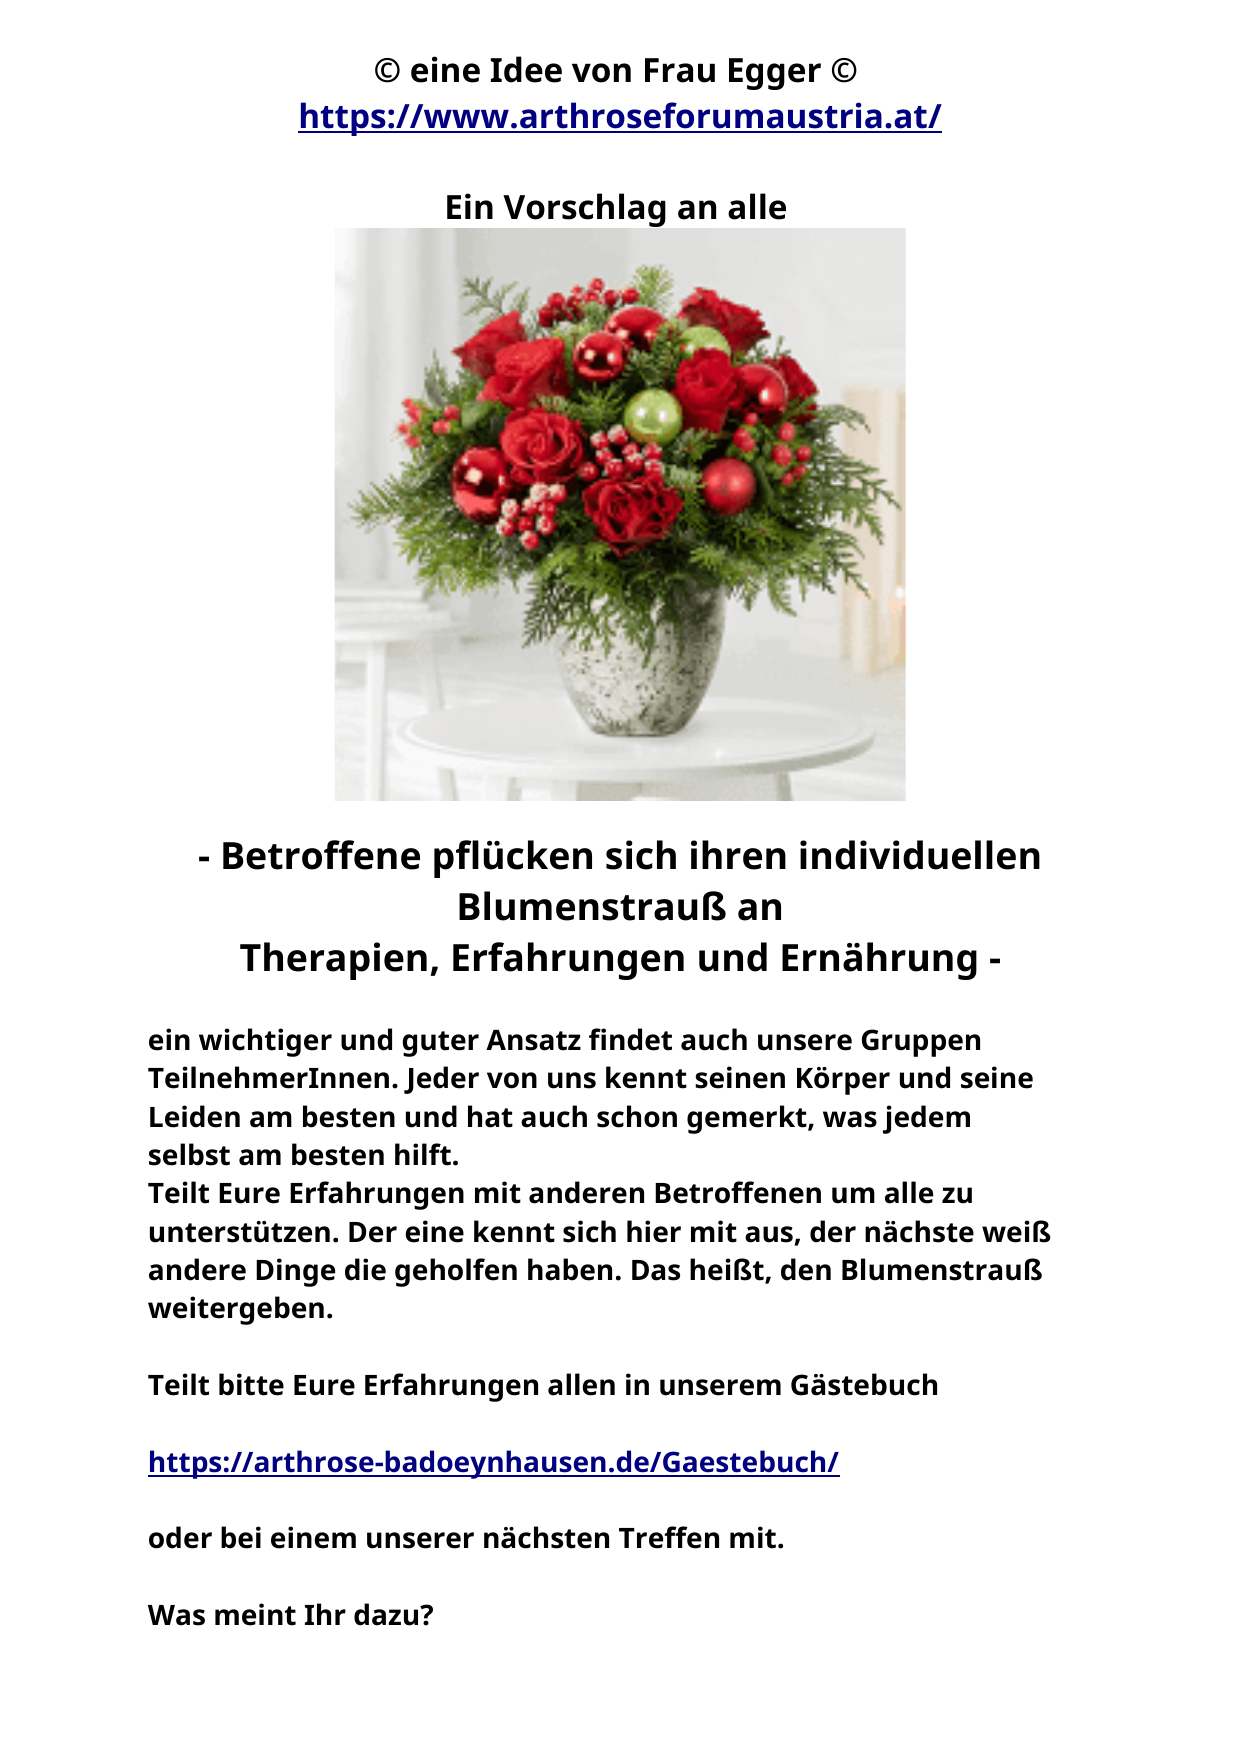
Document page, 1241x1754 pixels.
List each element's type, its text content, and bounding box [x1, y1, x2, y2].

text Was meint Ihr dazu? [148, 1595, 1092, 1634]
text Teilt bitte Eure Erfahrungen allen in unserem Gästebuch [148, 1365, 1092, 1404]
text oder bei einem unserer nächsten Treffen mit. [148, 1519, 1092, 1557]
text © eine Idee von Frau Egger © [148, 47, 1092, 93]
text Teilt Eure Erfahrungen mit anderen Betroffenen um alle zu unterstützen. Der eine kennt sich hier mit aus, der nächste weiß andere Dinge die geholfen haben. Das heißt, den Blumenstrauß weitergeben. [148, 1174, 1092, 1327]
text https://arthrose-badoeynhausen.de/Gaestebuch/ [148, 1442, 1092, 1480]
text - Betroffene pflücken sich ihren individuellen Blumenstrauß an [148, 829, 1092, 931]
text https://www.arthroseforumaustria.at/ [148, 93, 1092, 138]
text Ein Vorschlag an alle [148, 183, 1092, 229]
text Therapien, Erfahrungen und Ernährung - [148, 931, 1092, 982]
text ein wichtiger und guter Ansatz findet auch unsere Gruppen TeilnehmerInnen. Jeder von uns kennt seinen Körper und seine Leiden am besten und hat auch schon gemerkt, was jedem selbst am besten hilft. [148, 1020, 1092, 1174]
